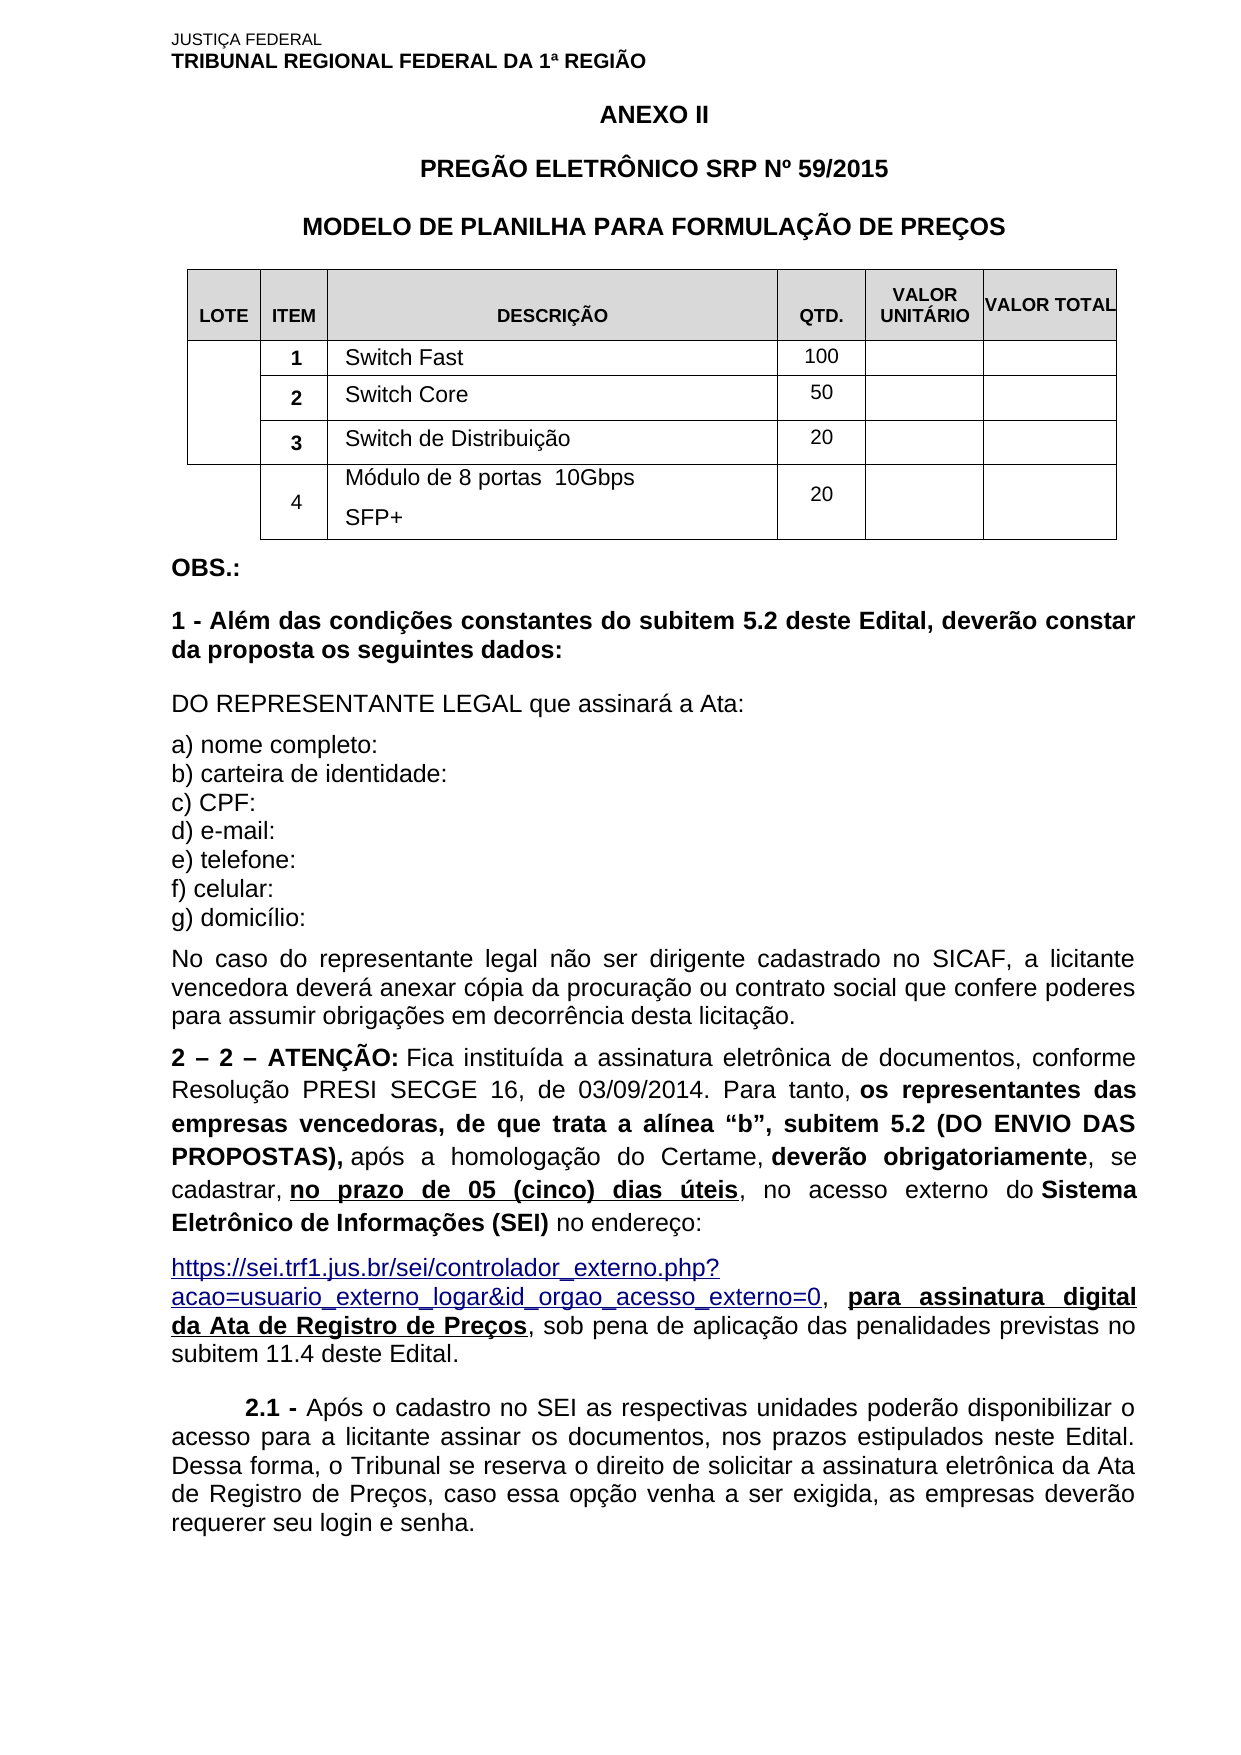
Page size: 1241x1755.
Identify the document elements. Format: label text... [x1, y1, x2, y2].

text e) telefone: [171, 845, 302, 874]
table_cell [866, 421, 983, 464]
table_cell [984, 341, 1116, 375]
text https://sei.trf1.jus.br/sei/controlador_externo.php?acao=usuario_externo_logar&id_orgao_acesso_externo=0, para assinatura digital da Ata de Registro de Preços, sob pena de aplicação das penalidades previstas no subitem 11.4 deste Edital. [852, 1253, 1137, 1307]
text [979, 787, 1137, 816]
text b) carteira de identidade: [171, 759, 302, 787]
text a) nome completo: [171, 730, 302, 759]
text f) celular: [171, 874, 302, 902]
table_cell 20 [778, 465, 865, 525]
table_cell Módulo de 8 portas 10Gbps SFP+ [328, 465, 777, 525]
text a) nome completo: [979, 730, 1137, 759]
subtitle MODELO DE PLANILHA PARA FORMULAÇÃO DE PREÇOS [171, 212, 1137, 240]
table_cell 4 [261, 465, 327, 539]
table_cell 1 [261, 341, 327, 375]
table_header LOTE [188, 270, 260, 340]
table_cell [984, 421, 1116, 464]
text 2.1 - Após o cadastro no SEI as respectivas unidades poderão disponibilizar o acesso para a licitante assinar os documentos, nos prazos estipulados neste Edital. Dessa forma, o Tribunal se reserva o direito de solicitar a assinatura eletrônica da Ata de Registro de Preços, caso essa opção venha a ser exigida, as empresas deverão requerer seu login e senha. [171, 1393, 1137, 1537]
text g) domicílio: [171, 902, 302, 931]
table_cell [866, 376, 983, 420]
text ANEXO II [171, 100, 1137, 129]
table_header QTD. [778, 270, 865, 340]
text 1 - Além das condições constantes do subitem 5.2 deste Edital, deverão constar da proposta os seguintes dados: [171, 606, 302, 664]
text b) carteira de identidade: [979, 759, 1137, 787]
text https://sei.trf1.jus.br/sei/controlador_externo.php?acao=usuario_externo_logar&id_orgao_acesso_externo=0, para assinatura digital da Ata de Registro de Preços, sob pena de aplicação das penalidades previstas no subitem 11.4 deste Edital. [171, 1279, 462, 1307]
table_header VALOR UNITÁRIO [866, 270, 983, 340]
table_cell [984, 376, 1116, 420]
table_cell 20 [778, 421, 865, 464]
text No caso do representante legal não ser dirigente cadastrado no SICAF, a licitante vencedora deverá anexar cópia da procuração ou contrato social que confere poderes para assumir obrigações em decorrência desta licitação. [979, 944, 1137, 1030]
text [979, 816, 1137, 845]
text c) CPF: [171, 787, 302, 816]
table_header ITEM [261, 270, 327, 340]
table_cell 01 1 [188, 341, 260, 464]
table_header VALOR TOTAL [984, 270, 1116, 340]
text OBS.: [171, 552, 302, 581]
text https://sei.trf1.jus.br/sei/controlador_externo.php?acao=usuario_externo_logar&id_orgao_acesso_externo=0, para assinatura digital da Ata de Registro de Preços, sob pena de aplicação das penalidades previstas no subitem 11.4 deste Edital. [171, 1302, 1137, 1368]
table_cell [866, 341, 983, 375]
text [979, 552, 1137, 581]
table_cell Switch Core [328, 376, 777, 420]
subtitle PREGÃO ELETRÔNICO SRP Nº 59/2015 [171, 154, 1137, 183]
table_cell 50 [778, 376, 865, 420]
text 1 - Além das condições constantes do subitem 5.2 deste Edital, deverão constar da proposta os seguintes dados: [979, 606, 1137, 664]
table_cell [866, 465, 983, 539]
text DO REPRESENTANTE LEGAL que assinará a Ata: [979, 689, 1137, 717]
table_cell 3 [261, 421, 327, 464]
text 2 – 2 – ATENÇÃO: Fica instituída a assinatura eletrônica de documentos, conforme Resolução PRESI SECGE 16, de 03/09/2014. Para tanto, os representantes das empresas vencedoras, de que trata a alínea “b”, subitem 5.2 (DO ENVIO DAS PROPOSTAS), após a homologação do Certame, deverão obrigatoriamente, se cadastrar, no prazo de 05 (cinco) dias úteis, no acesso externo do Sistema Eletrônico de Informações (SEI) no endereço: [979, 1042, 1137, 1236]
text No caso do representante legal não ser dirigente cadastrado no SICAF, a licitante vencedora deverá anexar cópia da procuração ou contrato social que confere poderes para assumir obrigações em decorrência desta licitação. [171, 944, 302, 1030]
text [979, 874, 1137, 902]
text DO REPRESENTANTE LEGAL que assinará a Ata: [171, 689, 302, 717]
text 2 – 2 – ATENÇÃO: Fica instituída a assinatura eletrônica de documentos, conforme Resolução PRESI SECGE 16, de 03/09/2014. Para tanto, os representantes das empresas vencedoras, de que trata a alínea “b”, subitem 5.2 (DO ENVIO DAS PROPOSTAS), após a homologação do Certame, deverão obrigatoriamente, se cadastrar, no prazo de 05 (cinco) dias úteis, no acesso externo do Sistema Eletrônico de Informações (SEI) no endereço: [171, 1042, 302, 1236]
table_cell [188, 465, 260, 539]
text g) domicílio: [979, 902, 1137, 931]
table_cell Switch Fast [328, 341, 777, 375]
text d) e-mail: [171, 816, 302, 845]
table_cell [984, 465, 1116, 539]
table_cell 2 [261, 376, 327, 420]
text [979, 845, 1137, 874]
table_cell Switch de Distribuição [328, 421, 777, 464]
table_header DESCRIÇÃO [328, 270, 777, 340]
table_cell 100 [778, 341, 865, 375]
